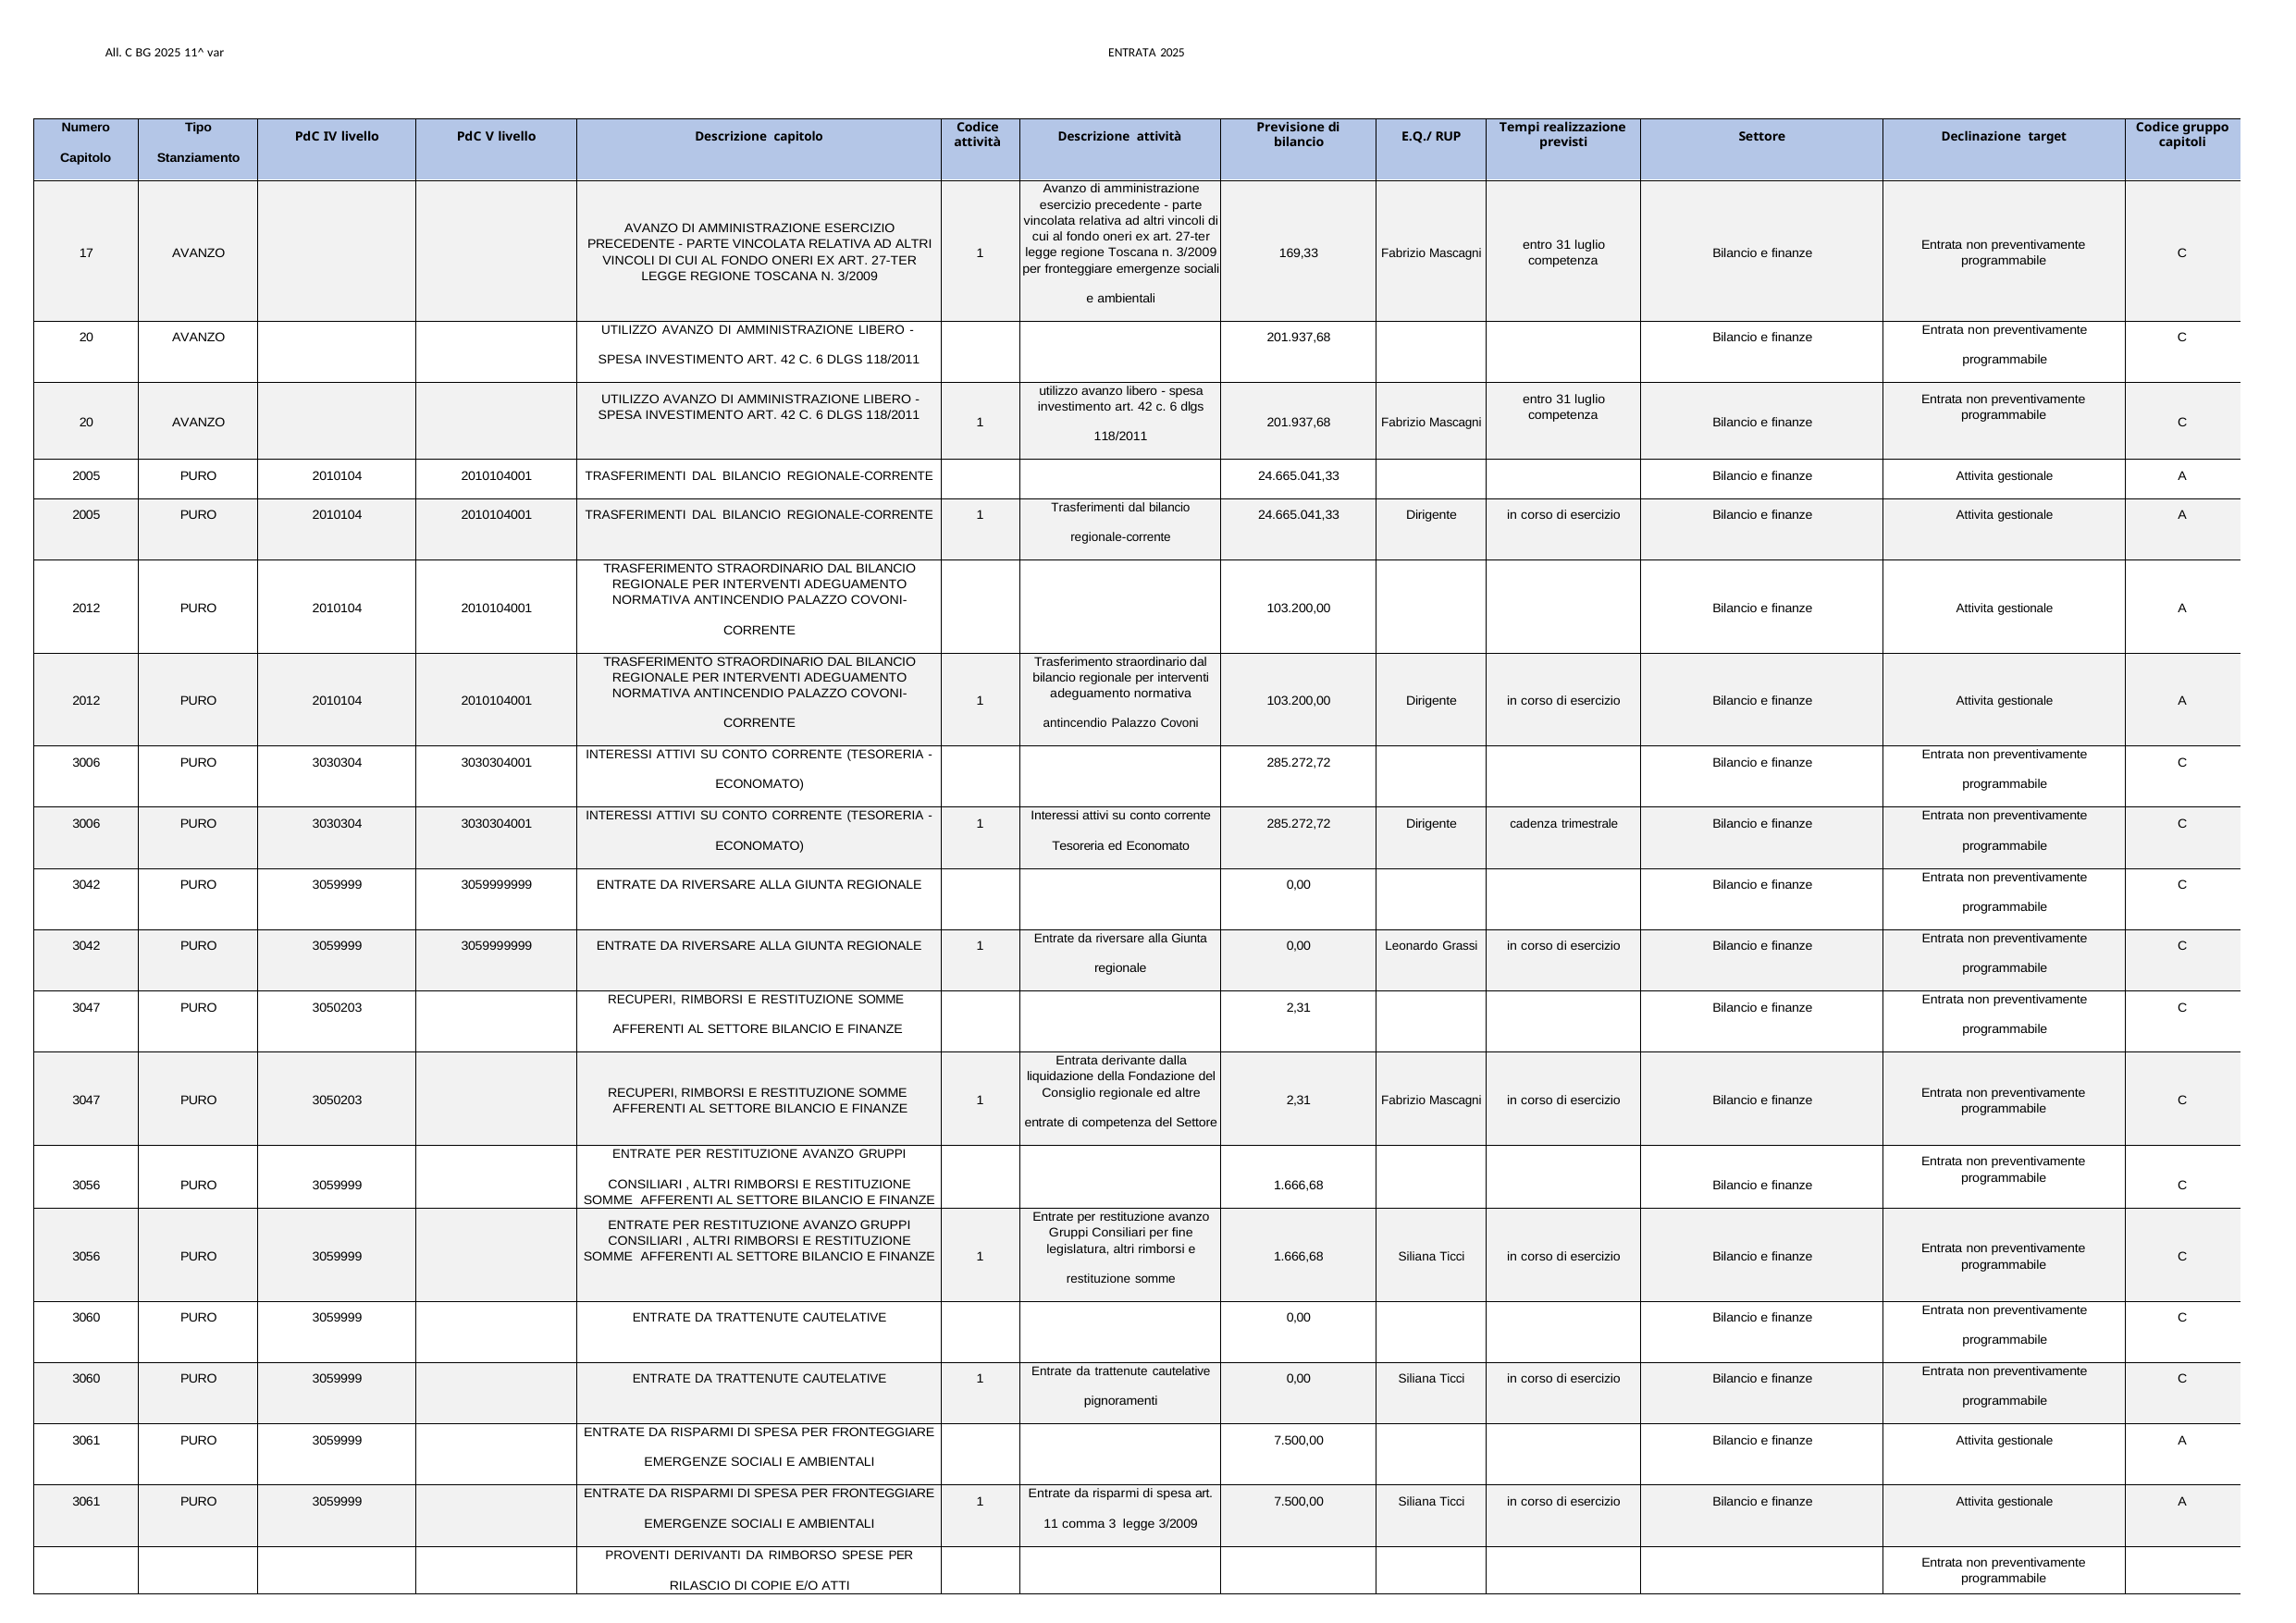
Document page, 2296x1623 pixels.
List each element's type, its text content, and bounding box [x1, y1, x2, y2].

table_cell 3059999 [258, 1146, 415, 1208]
table_cell AVANZO [139, 383, 257, 459]
table_cell TRASFERIMENTO STRAORDINARIO DAL BILANCIO REGIONALE PER INTERVENTI ADEGUAMENTO NORMATIVA ANTINCENDIO PALAZZO COVONI- CORRENTE [577, 654, 941, 745]
table_cell C [2126, 869, 2240, 929]
table_cell utilizzo avanzo libero - spesa investimento art. 42 c. 6 dlgs 118/2011 [1020, 383, 1220, 459]
table_cell 1.666,68 [1221, 1146, 1376, 1208]
table_cell in corso di esercizio [1487, 930, 1640, 990]
table_cell [416, 1302, 576, 1362]
table_cell [258, 383, 415, 459]
table_cell 24.665.041,33 [1221, 460, 1376, 498]
table_cell 201.937,68 [1221, 322, 1376, 382]
table_cell [416, 322, 576, 382]
table_cell 3059999 [258, 1363, 415, 1423]
table_header Codice attività [942, 119, 1019, 179]
table_cell ENTRATE DA RIVERSARE ALLA GIUNTA REGIONALE [577, 930, 941, 990]
table_cell cadenza trimestrale [1487, 807, 1640, 867]
table_cell 1 [942, 1363, 1019, 1423]
table_cell 3059999999 [416, 869, 576, 929]
table_cell 2010104001 [416, 499, 576, 559]
table_cell TRASFERIMENTI DAL BILANCIO REGIONALE-CORRENTE [577, 460, 941, 498]
table_cell Bilancio e finanze [1641, 1485, 1882, 1546]
table_cell ENTRATE DA TRATTENUTE CAUTELATIVE [577, 1302, 941, 1362]
table_cell PURO [139, 746, 257, 806]
table_cell C [2126, 807, 2240, 867]
table_cell in corso di esercizio [1487, 1363, 1640, 1423]
table_cell 7.500,00 [1221, 1424, 1376, 1484]
table_cell Trasferimenti dal bilancio regionale-corrente [1020, 499, 1220, 559]
table_cell [416, 181, 576, 321]
table_cell Attivita gestionale [1883, 560, 2125, 653]
table_cell TRASFERIMENTI DAL BILANCIO REGIONALE-CORRENTE [577, 499, 941, 559]
table_cell 3006 [34, 807, 138, 867]
table_cell 3042 [34, 869, 138, 929]
table_cell C [2126, 1363, 2240, 1423]
table_cell 3030304001 [416, 807, 576, 867]
table_cell Entrata non preventivamente programmabile [1883, 1209, 2125, 1301]
table_cell AVANZO DI AMMINISTRAZIONE ESERCIZIO PRECEDENTE - PARTE VINCOLATA RELATIVA AD ALTRI VINCOLI DI CUI AL FONDO ONERI EX ART. 27-TER LEGGE REGIONE TOSCANA N. 3/2009 [577, 181, 941, 321]
table_cell 3050203 [258, 1052, 415, 1145]
table_cell A [2126, 560, 2240, 653]
table_cell [416, 1485, 576, 1546]
table_cell RECUPERI, RIMBORSI E RESTITUZIONE SOMME AFFERENTI AL SETTORE BILANCIO E FINANZE [577, 991, 941, 1051]
table_cell [139, 1547, 257, 1593]
table_cell 1.666,68 [1221, 1209, 1376, 1301]
table_cell 2012 [34, 654, 138, 745]
table_cell UTILIZZO AVANZO DI AMMINISTRAZIONE LIBERO - SPESA INVESTIMENTO ART. 42 C. 6 DLGS 118/2011 [577, 383, 941, 459]
table_cell ENTRATE DA RISPARMI DI SPESA PER FRONTEGGIARE EMERGENZE SOCIALI E AMBIENTALI [577, 1424, 941, 1484]
table_header PdC IV livello [258, 119, 415, 179]
table_cell Bilancio e finanze [1641, 991, 1882, 1051]
table_cell Attivita gestionale [1883, 499, 2125, 559]
table_cell Fabrizio Mascagni [1376, 1052, 1486, 1145]
table_cell [1376, 1424, 1486, 1484]
table_cell Bilancio e finanze [1641, 654, 1882, 745]
table_cell PURO [139, 1146, 257, 1208]
table_cell Interessi attivi su conto corrente Tesoreria ed Economato [1020, 807, 1220, 867]
table_cell Entrata non preventivamente programmabile [1883, 869, 2125, 929]
table_cell [1487, 1302, 1640, 1362]
table_cell Entrata non preventivamente programmabile [1883, 807, 2125, 867]
table_cell [416, 1052, 576, 1145]
table_cell 201.937,68 [1221, 383, 1376, 459]
table_cell [416, 1363, 576, 1423]
table_cell Fabrizio Mascagni [1376, 383, 1486, 459]
table_cell [1020, 322, 1220, 382]
table_cell PURO [139, 1052, 257, 1145]
table_cell A [2126, 1424, 2240, 1484]
table_cell [942, 460, 1019, 498]
table_cell entro 31 luglio competenza [1487, 383, 1640, 459]
table_cell [942, 1424, 1019, 1484]
table_cell 3030304001 [416, 746, 576, 806]
table_cell [2126, 1547, 2240, 1593]
table_cell [1487, 1547, 1640, 1593]
table_header E.Q./ RUP [1376, 119, 1486, 179]
table_cell Fabrizio Mascagni [1376, 181, 1486, 321]
table_header Tipo Stanziamento [139, 119, 257, 179]
table_cell Entrata derivante dalla liquidazione della Fondazione del Consiglio regionale ed altre entrate di competenza del Settore [1020, 1052, 1220, 1145]
table_cell 2012 [34, 560, 138, 653]
table_cell [416, 383, 576, 459]
table_cell Siliana Ticci [1376, 1363, 1486, 1423]
table_cell 2010104 [258, 654, 415, 745]
table_cell 1 [942, 499, 1019, 559]
table_cell AVANZO [139, 322, 257, 382]
table_cell C [2126, 746, 2240, 806]
table_cell Attivita gestionale [1883, 1424, 2125, 1484]
table_cell 285.272,72 [1221, 746, 1376, 806]
table_cell [1020, 1146, 1220, 1208]
table_cell 3030304 [258, 807, 415, 867]
table_cell 2,31 [1221, 1052, 1376, 1145]
table_cell entro 31 luglio competenza [1487, 181, 1640, 321]
table_cell 20 [34, 383, 138, 459]
table_cell Entrata non preventivamente programmabile [1883, 1146, 2125, 1208]
table_cell 3059999 [258, 1485, 415, 1546]
table_cell ENTRATE DA TRATTENUTE CAUTELATIVE [577, 1363, 941, 1423]
table_cell [1020, 1424, 1220, 1484]
table_cell 3047 [34, 991, 138, 1051]
table_cell Entrata non preventivamente programmabile [1883, 991, 2125, 1051]
table_cell ENTRATE DA RISPARMI DI SPESA PER FRONTEGGIARE EMERGENZE SOCIALI E AMBIENTALI [577, 1485, 941, 1546]
table_cell Entrate da riversare alla Giunta regionale [1020, 930, 1220, 990]
table_header Codice gruppo capitoli [2126, 119, 2240, 179]
table_header Numero Capitolo [34, 119, 138, 179]
table_header Declinazione target [1883, 119, 2125, 179]
table_cell [1487, 460, 1640, 498]
table_cell [258, 322, 415, 382]
table_cell TRASFERIMENTO STRAORDINARIO DAL BILANCIO REGIONALE PER INTERVENTI ADEGUAMENTO NORMATIVA ANTINCENDIO PALAZZO COVONI- CORRENTE [577, 560, 941, 653]
table_header Descrizione attività [1020, 119, 1220, 179]
table_cell Entrate per restituzione avanzo Gruppi Consiliari per fine legislatura, altri rimborsi e restituzione somme [1020, 1209, 1220, 1301]
table_cell [942, 560, 1019, 653]
table_cell 2010104 [258, 460, 415, 498]
table_cell A [2126, 499, 2240, 559]
table_header Previsione di bilancio [1221, 119, 1376, 179]
table_cell 0,00 [1221, 930, 1376, 990]
table_cell Entrata non preventivamente programmabile [1883, 383, 2125, 459]
table_cell [1376, 460, 1486, 498]
table_cell 3050203 [258, 991, 415, 1051]
table_cell Dirigente [1376, 654, 1486, 745]
table_cell [1376, 1547, 1486, 1593]
table_cell RECUPERI, RIMBORSI E RESTITUZIONE SOMME AFFERENTI AL SETTORE BILANCIO E FINANZE [577, 1052, 941, 1145]
table_cell 1 [942, 181, 1019, 321]
table_cell [416, 1209, 576, 1301]
table_cell 2010104001 [416, 654, 576, 745]
table_cell 0,00 [1221, 1363, 1376, 1423]
table_cell 3059999999 [416, 930, 576, 990]
table_cell C [2126, 383, 2240, 459]
table_cell Entrata non preventivamente programmabile [1883, 1547, 2125, 1593]
table_cell 7.500,00 [1221, 1485, 1376, 1546]
table_cell [1020, 560, 1220, 653]
table_cell Bilancio e finanze [1641, 746, 1882, 806]
table_cell C [2126, 991, 2240, 1051]
table_cell 103.200,00 [1221, 654, 1376, 745]
table_cell Entrate da trattenute cautelative pignoramenti [1020, 1363, 1220, 1423]
table_cell 1 [942, 1209, 1019, 1301]
table_cell [416, 991, 576, 1051]
table_cell [1020, 869, 1220, 929]
table_cell [34, 1547, 138, 1593]
table_cell 2005 [34, 460, 138, 498]
table_cell 17 [34, 181, 138, 321]
table_cell Entrata non preventivamente programmabile [1883, 930, 2125, 990]
table_cell PURO [139, 560, 257, 653]
table_cell Bilancio e finanze [1641, 1424, 1882, 1484]
table_cell Entrata non preventivamente programmabile [1883, 1363, 2125, 1423]
table_cell Avanzo di amministrazione esercizio precedente - parte vincolata relativa ad altri vincoli di cui al fondo oneri ex art. 27-ter legge regione Toscana n. 3/2009 per fronteggiare emergenze sociali e ambientali [1020, 181, 1220, 321]
table_cell C [2126, 1052, 2240, 1145]
table_cell 3060 [34, 1363, 138, 1423]
table_cell 3059999 [258, 1424, 415, 1484]
table_cell 2,31 [1221, 991, 1376, 1051]
table_cell Bilancio e finanze [1641, 383, 1882, 459]
table_cell [942, 1146, 1019, 1208]
table_cell 103.200,00 [1221, 560, 1376, 653]
table_cell 1 [942, 1485, 1019, 1546]
table_cell [258, 1547, 415, 1593]
table_cell [1020, 1547, 1220, 1593]
table_cell A [2126, 460, 2240, 498]
table_cell PURO [139, 1485, 257, 1546]
table_cell Bilancio e finanze [1641, 499, 1882, 559]
table_cell 1 [942, 807, 1019, 867]
table_cell [1487, 869, 1640, 929]
table_cell PURO [139, 1302, 257, 1362]
table_cell Bilancio e finanze [1641, 1302, 1882, 1362]
table_cell ENTRATE DA RIVERSARE ALLA GIUNTA REGIONALE [577, 869, 941, 929]
table_cell [1487, 991, 1640, 1051]
table_cell 169,33 [1221, 181, 1376, 321]
table_cell [1376, 560, 1486, 653]
table_cell 2010104 [258, 560, 415, 653]
table_cell PURO [139, 930, 257, 990]
table_cell Bilancio e finanze [1641, 869, 1882, 929]
table_cell 24.665.041,33 [1221, 499, 1376, 559]
table_cell Siliana Ticci [1376, 1485, 1486, 1546]
table_cell Entrata non preventivamente programmabile [1883, 746, 2125, 806]
table_cell in corso di esercizio [1487, 1052, 1640, 1145]
table_cell 0,00 [1221, 869, 1376, 929]
table_cell [1376, 869, 1486, 929]
table_cell [1020, 1302, 1220, 1362]
table_cell 1 [942, 383, 1019, 459]
table_cell Bilancio e finanze [1641, 807, 1882, 867]
table_cell PROVENTI DERIVANTI DA RIMBORSO SPESE PER RILASCIO DI COPIE E/O ATTI [577, 1547, 941, 1593]
table_cell C [2126, 1209, 2240, 1301]
table_cell Siliana Ticci [1376, 1209, 1486, 1301]
table_cell Bilancio e finanze [1641, 1209, 1882, 1301]
table_cell [942, 869, 1019, 929]
table_cell 3060 [34, 1302, 138, 1362]
table_cell Entrata non preventivamente programmabile [1883, 1052, 2125, 1145]
table_cell [942, 322, 1019, 382]
table_cell ENTRATE PER RESTITUZIONE AVANZO GRUPPI CONSILIARI , ALTRI RIMBORSI E RESTITUZIONE SOMME AFFERENTI AL SETTORE BILANCIO E FINANZE [577, 1146, 941, 1208]
table_cell PURO [139, 1424, 257, 1484]
table_cell [416, 1424, 576, 1484]
table_cell UTILIZZO AVANZO DI AMMINISTRAZIONE LIBERO - SPESA INVESTIMENTO ART. 42 C. 6 DLGS 118/2011 [577, 322, 941, 382]
table_cell 2010104 [258, 499, 415, 559]
table_cell 20 [34, 322, 138, 382]
table_cell Dirigente [1376, 807, 1486, 867]
table_cell C [2126, 322, 2240, 382]
table_cell Entrata non preventivamente programmabile [1883, 322, 2125, 382]
table_cell 285.272,72 [1221, 807, 1376, 867]
table_cell AVANZO [139, 181, 257, 321]
table_cell [942, 746, 1019, 806]
table_cell 3047 [34, 1052, 138, 1145]
table_cell [1487, 1146, 1640, 1208]
table_cell PURO [139, 499, 257, 559]
table_cell 3059999 [258, 869, 415, 929]
table_cell Entrate da risparmi di spesa art. 11 comma 3 legge 3/2009 [1020, 1485, 1220, 1546]
table_cell 1 [942, 930, 1019, 990]
table_cell INTERESSI ATTIVI SU CONTO CORRENTE (TESORERIA - ECONOMATO) [577, 746, 941, 806]
table_cell [258, 181, 415, 321]
table_cell PURO [139, 1363, 257, 1423]
table_cell 3059999 [258, 1302, 415, 1362]
table_cell Bilancio e finanze [1641, 560, 1882, 653]
table_cell 3006 [34, 746, 138, 806]
table_cell C [2126, 930, 2240, 990]
table_cell 0,00 [1221, 1302, 1376, 1362]
table_cell PURO [139, 991, 257, 1051]
table_cell 2010104001 [416, 560, 576, 653]
table_cell PURO [139, 654, 257, 745]
table_cell [1221, 1547, 1376, 1593]
table_cell [1376, 746, 1486, 806]
table_cell Trasferimento straordinario dal bilancio regionale per interventi adeguamento normativa antincendio Palazzo Covoni [1020, 654, 1220, 745]
table_cell 2005 [34, 499, 138, 559]
table_cell [1376, 1146, 1486, 1208]
table_cell PURO [139, 869, 257, 929]
table_cell Attivita gestionale [1883, 1485, 2125, 1546]
table_cell Attivita gestionale [1883, 460, 2125, 498]
table_cell 3059999 [258, 1209, 415, 1301]
table_cell Bilancio e finanze [1641, 1363, 1882, 1423]
table_cell Bilancio e finanze [1641, 1052, 1882, 1145]
table_cell A [2126, 1485, 2240, 1546]
table_cell Bilancio e finanze [1641, 322, 1882, 382]
table_cell PURO [139, 460, 257, 498]
table_cell 3042 [34, 930, 138, 990]
table_cell [1020, 460, 1220, 498]
table_cell 1 [942, 1052, 1019, 1145]
table_cell Bilancio e finanze [1641, 181, 1882, 321]
table_cell [942, 1547, 1019, 1593]
table_cell [942, 1302, 1019, 1362]
table_cell [416, 1547, 576, 1593]
table_cell ENTRATE PER RESTITUZIONE AVANZO GRUPPI CONSILIARI , ALTRI RIMBORSI E RESTITUZIONE SOMME AFFERENTI AL SETTORE BILANCIO E FINANZE [577, 1209, 941, 1301]
table_cell [1487, 746, 1640, 806]
table_cell Entrata non preventivamente programmabile [1883, 181, 2125, 321]
table_header Settore [1641, 119, 1882, 179]
table_cell in corso di esercizio [1487, 1485, 1640, 1546]
table_cell 3056 [34, 1209, 138, 1301]
table_cell C [2126, 1146, 2240, 1208]
table_cell Dirigente [1376, 499, 1486, 559]
table_cell C [2126, 181, 2240, 321]
table_cell 3056 [34, 1146, 138, 1208]
table_cell 3061 [34, 1485, 138, 1546]
table_cell 3030304 [258, 746, 415, 806]
table_cell Leonardo Grassi [1376, 930, 1486, 990]
table_cell PURO [139, 1209, 257, 1301]
table_cell [1641, 1547, 1882, 1593]
table_cell [942, 991, 1019, 1051]
table_cell Bilancio e finanze [1641, 930, 1882, 990]
table_cell 2010104001 [416, 460, 576, 498]
table_cell in corso di esercizio [1487, 654, 1640, 745]
table_cell in corso di esercizio [1487, 499, 1640, 559]
table_cell Attivita gestionale [1883, 654, 2125, 745]
table_cell 1 [942, 654, 1019, 745]
table_cell [1020, 746, 1220, 806]
table_cell [1487, 1424, 1640, 1484]
table_cell Bilancio e finanze [1641, 460, 1882, 498]
table_cell Entrata non preventivamente programmabile [1883, 1302, 2125, 1362]
table_cell [1376, 1302, 1486, 1362]
table_cell [1487, 560, 1640, 653]
table_cell 3061 [34, 1424, 138, 1484]
table_header Tempi realizzazione previsti [1487, 119, 1640, 179]
table_cell PURO [139, 807, 257, 867]
table_cell [1376, 322, 1486, 382]
table_cell [1487, 322, 1640, 382]
table_cell in corso di esercizio [1487, 1209, 1640, 1301]
table_cell [416, 1146, 576, 1208]
table_cell INTERESSI ATTIVI SU CONTO CORRENTE (TESORERIA - ECONOMATO) [577, 807, 941, 867]
table_cell A [2126, 654, 2240, 745]
table_cell C [2126, 1302, 2240, 1362]
table_cell 3059999 [258, 930, 415, 990]
table_cell Bilancio e finanze [1641, 1146, 1882, 1208]
table_cell [1020, 991, 1220, 1051]
table_cell [1376, 991, 1486, 1051]
table_header PdC V livello [416, 119, 576, 179]
table_header Descrizione capitolo [577, 119, 941, 179]
